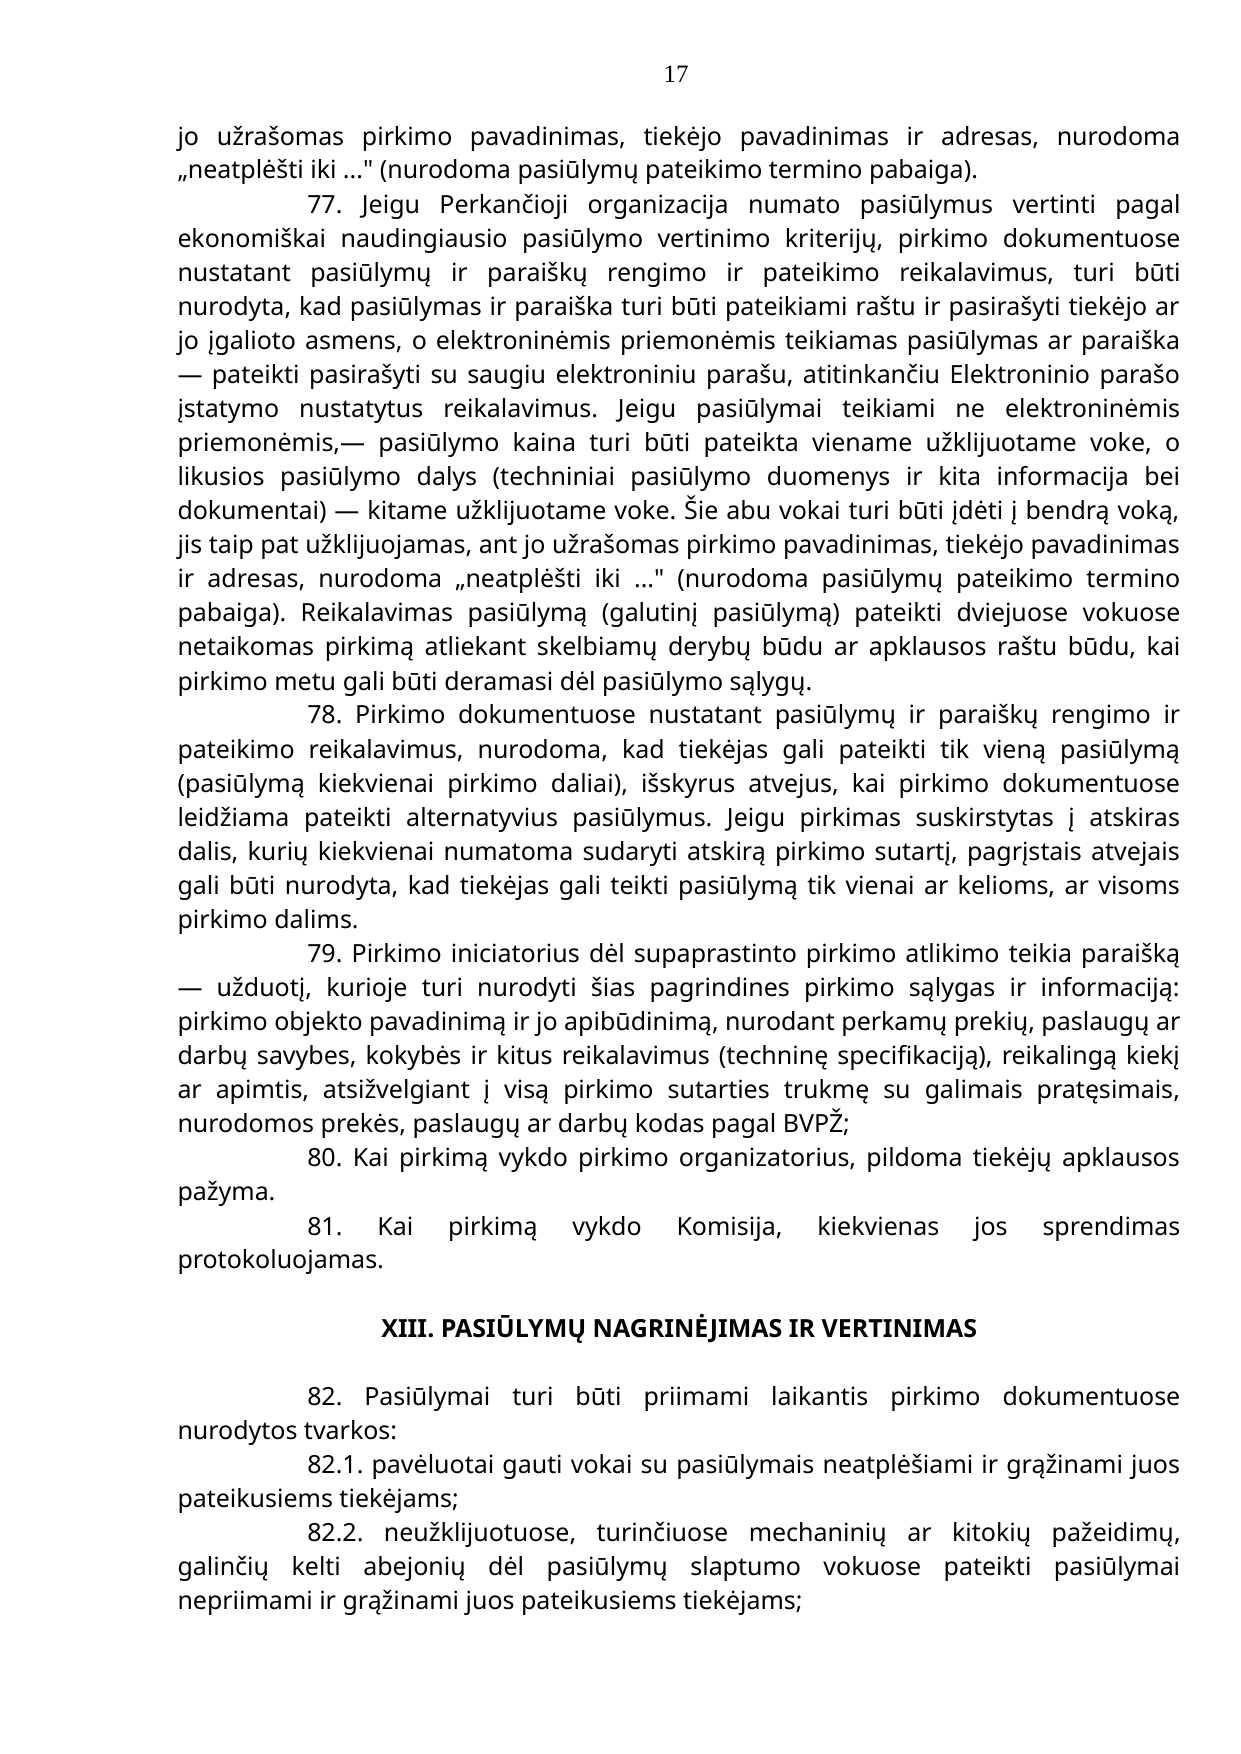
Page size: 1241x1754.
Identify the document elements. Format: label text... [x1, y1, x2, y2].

text 80. Kai pirkimą vykdo pirkimo organizatorius, pildoma tiekėjų apklausos pažyma. [177, 1140, 1181, 1208]
text 78. Pirkimo dokumentuose nustatant pasiūlymų ir paraiškų rengimo ir pateikimo reikalavimus, nurodoma, kad tiekėjas gali pateikti tik vieną pasiūlymą (pasiūlymą kiekvienai pirkimo daliai), išskyrus atvejus, kai pirkimo dokumentuose leidžiama pateikti alternatyvius pasiūlymus. Jeigu pirkimas suskirstytas į atskiras dalis, kurių kiekvienai numatoma sudaryti atskirą pirkimo sutartį, pagrįstais atvejais gali būti nurodyta, kad tiekėjas gali teikti pasiūlymą tik vienai ar kelioms, ar visoms pirkimo dalims. [177, 697, 1181, 936]
text 81. Kai pirkimą vykdo Komisija, kiekvienas jos sprendimas protokoluojamas. [177, 1208, 1181, 1276]
text 82.1. pavėluotai gauti vokai su pasiūlymais neatplėšiami ir grąžinami juos pateikusiems tiekėjams; [177, 1447, 1181, 1515]
text 82. Pasiūlymai turi būti priimami laikantis pirkimo dokumentuose nurodytos tvarkos: [177, 1378, 1181, 1447]
text 82.2. neužklijuotuose, turinčiuose mechaninių ar kitokių pažeidimų, galinčių kelti abejonių dėl pasiūlymų slaptumo vokuose pateikti pasiūlymai nepriimami ir grąžinami juos pateikusiems tiekėjams; [177, 1515, 1181, 1617]
text 79. Pirkimo iniciatorius dėl supaprastinto pirkimo atlikimo teikia paraišką — užduotį, kurioje turi nurodyti šias pagrindines pirkimo sąlygas ir informaciją: pirkimo objekto pavadinimą ir jo apibūdinimą, nurodant perkamų prekių, paslaugų ar darbų savybes, kokybės ir kitus reikalavimus (techninę specifikaciją), reikalingą kiekį ar apimtis, atsižvelgiant į visą pirkimo sutarties trukmę su galimais pratęsimais, nurodomos prekės, paslaugų ar darbų kodas pagal BVPŽ; [177, 936, 1181, 1140]
text 77. Jeigu Perkančioji organizacija numato pasiūlymus vertinti pagal ekonomiškai naudingiausio pasiūlymo vertinimo kriterijų, pirkimo dokumentuose nustatant pasiūlymų ir paraiškų rengimo ir pateikimo reikalavimus, turi būti nurodyta, kad pasiūlymas ir paraiška turi būti pateikiami raštu ir pasirašyti tiekėjo ar jo įgalioto asmens, o elektroninėmis priemonėmis teikiamas pasiūlymas ar paraiška — pateikti pasirašyti su saugiu elektroniniu parašu, atitinkančiu Elektroninio parašo įstatymo nustatytus reikalavimus. Jeigu pasiūlymai teikiami ne elektroninėmis priemonėmis,— pasiūlymo kaina turi būti pateikta viename užklijuotame voke, o likusios pasiūlymo dalys (techniniai pasiūlymo duomenys ir kita informacija bei dokumentai) — kitame užklijuotame voke. Šie abu vokai turi būti įdėti į bendrą voką, jis taip pat užklijuojamas, ant jo užrašomas pirkimo pavadinimas, tiekėjo pavadinimas ir adresas, nurodoma „neatplėšti iki ..." (nurodoma pasiūlymų pateikimo termino pabaiga). Reikalavimas pasiūlymą (galutinį pasiūlymą) pateikti dviejuose vokuose netaikomas pirkimą atliekant skelbiamų derybų būdu ar apklausos raštu būdu, kai pirkimo metu gali būti deramasi dėl pasiūlymo sąlygų. [177, 186, 1181, 697]
text jo užrašomas pirkimo pavadinimas, tiekėjo pavadinimas ir adresas, nurodoma „neatplėšti iki ..." (nurodoma pasiūlymų pateikimo termino pabaiga). [177, 118, 1181, 186]
text XIII. PASIŪLYMŲ NAGRINĖJIMAS IR VERTINIMAS [177, 1310, 1181, 1344]
